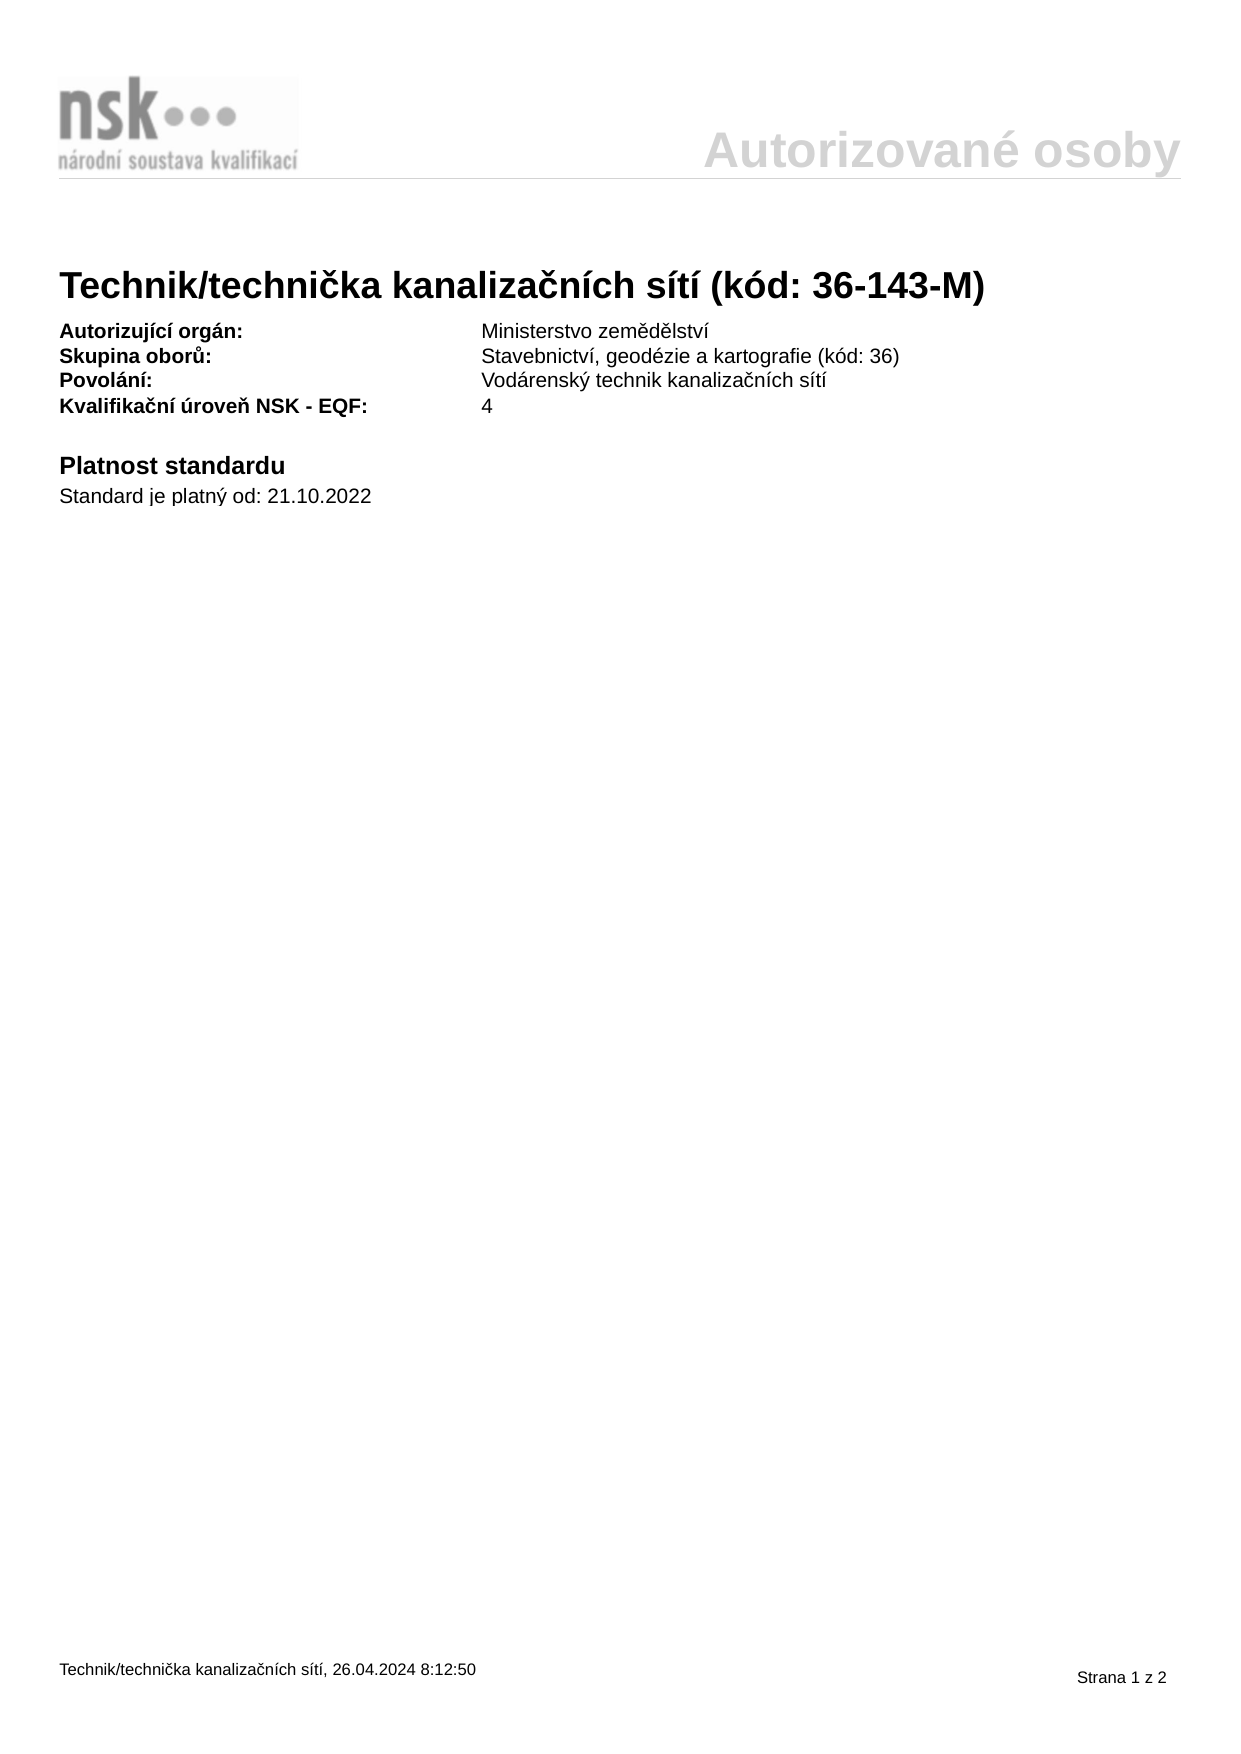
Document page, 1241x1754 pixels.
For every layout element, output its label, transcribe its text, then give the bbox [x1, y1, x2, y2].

table_cell [59, 506, 119, 806]
table_cell [119, 418, 481, 447]
table_cell [481, 172, 617, 178]
table_cell [860, 1384, 886, 1659]
table_cell [860, 1106, 886, 1383]
table_header Autorizované osoby [626, 59, 1181, 178]
table_cell [119, 307, 481, 319]
table_cell Povolání: [59, 368, 481, 392]
table_cell [618, 506, 626, 806]
table_cell [481, 196, 617, 224]
table_cell [59, 172, 119, 178]
table_cell [618, 307, 626, 319]
table_cell [1167, 506, 1181, 806]
table_cell [59, 307, 119, 319]
table_cell [860, 196, 886, 224]
table_cell [626, 418, 860, 447]
table_cell [618, 1106, 626, 1383]
table_cell Kvalifikační úroveň NSK - EQF: [59, 394, 481, 417]
table_cell Skupina oborů: [59, 344, 481, 368]
table_cell [59, 806, 119, 1106]
table_cell [626, 506, 860, 806]
table_cell Technik/technička kanalizačních sítí, 26.04.2024 8:12:50 [59, 1660, 860, 1696]
table_cell [119, 196, 481, 224]
table_cell Technik/technička kanalizačních sítí (kód: 36-143-M) [59, 224, 1181, 307]
table_cell [59, 1106, 119, 1383]
table_cell Vodárenský technik kanalizačních sítí [481, 368, 1181, 393]
table_cell [1167, 1384, 1181, 1659]
table_cell Stavebnictví, geodézie a kartografie (kód: 36) [481, 344, 1181, 368]
table_cell [886, 1106, 1167, 1383]
table_cell Standard je platný od: 21.10.2022 [59, 484, 1181, 506]
table_cell [1167, 307, 1181, 319]
table_cell [886, 418, 1167, 447]
table_cell [119, 506, 481, 806]
table_cell [618, 172, 626, 178]
table_cell [886, 1384, 1167, 1659]
table_cell [886, 806, 1167, 1106]
table_cell [860, 806, 886, 1106]
table_cell Ministerstvo zemědělství [481, 319, 1181, 344]
table_cell [886, 506, 1167, 806]
table_cell [618, 196, 626, 224]
table_cell [1167, 196, 1181, 224]
table_cell Strana 1 z 2 [860, 1660, 1167, 1696]
table_cell [59, 418, 119, 447]
table_cell [860, 307, 886, 319]
table_cell [481, 307, 617, 319]
table_cell Platnost standardu [59, 448, 1181, 483]
table_cell [481, 1384, 617, 1659]
table_cell Autorizující orgán: [59, 319, 481, 343]
table_cell [119, 1384, 481, 1659]
table_cell [626, 1384, 860, 1659]
table_cell [1167, 1660, 1181, 1696]
table_cell [618, 418, 626, 447]
table_header [619, 59, 626, 172]
table_cell [481, 506, 617, 806]
table_cell [618, 806, 626, 1106]
table_cell [860, 418, 886, 447]
table_cell [626, 806, 860, 1106]
table_cell [481, 1106, 617, 1383]
table_cell [886, 196, 1167, 224]
table_cell [886, 307, 1167, 319]
table_cell [481, 806, 617, 1106]
table_cell [119, 172, 481, 178]
table_cell [119, 806, 481, 1106]
table_cell [626, 196, 860, 224]
table_cell [481, 418, 617, 447]
table_cell [626, 1106, 860, 1383]
table_cell [626, 307, 860, 319]
table_cell 4 [481, 394, 1181, 417]
table_cell [1167, 418, 1181, 447]
table_cell [1167, 1106, 1181, 1383]
table_cell [59, 179, 1181, 196]
table_cell [618, 1384, 626, 1659]
table_cell [119, 1106, 481, 1383]
table_cell [1167, 806, 1181, 1106]
picture [57, 59, 619, 172]
table_cell [59, 196, 119, 224]
table_cell [860, 506, 886, 806]
table_cell [59, 1384, 119, 1659]
